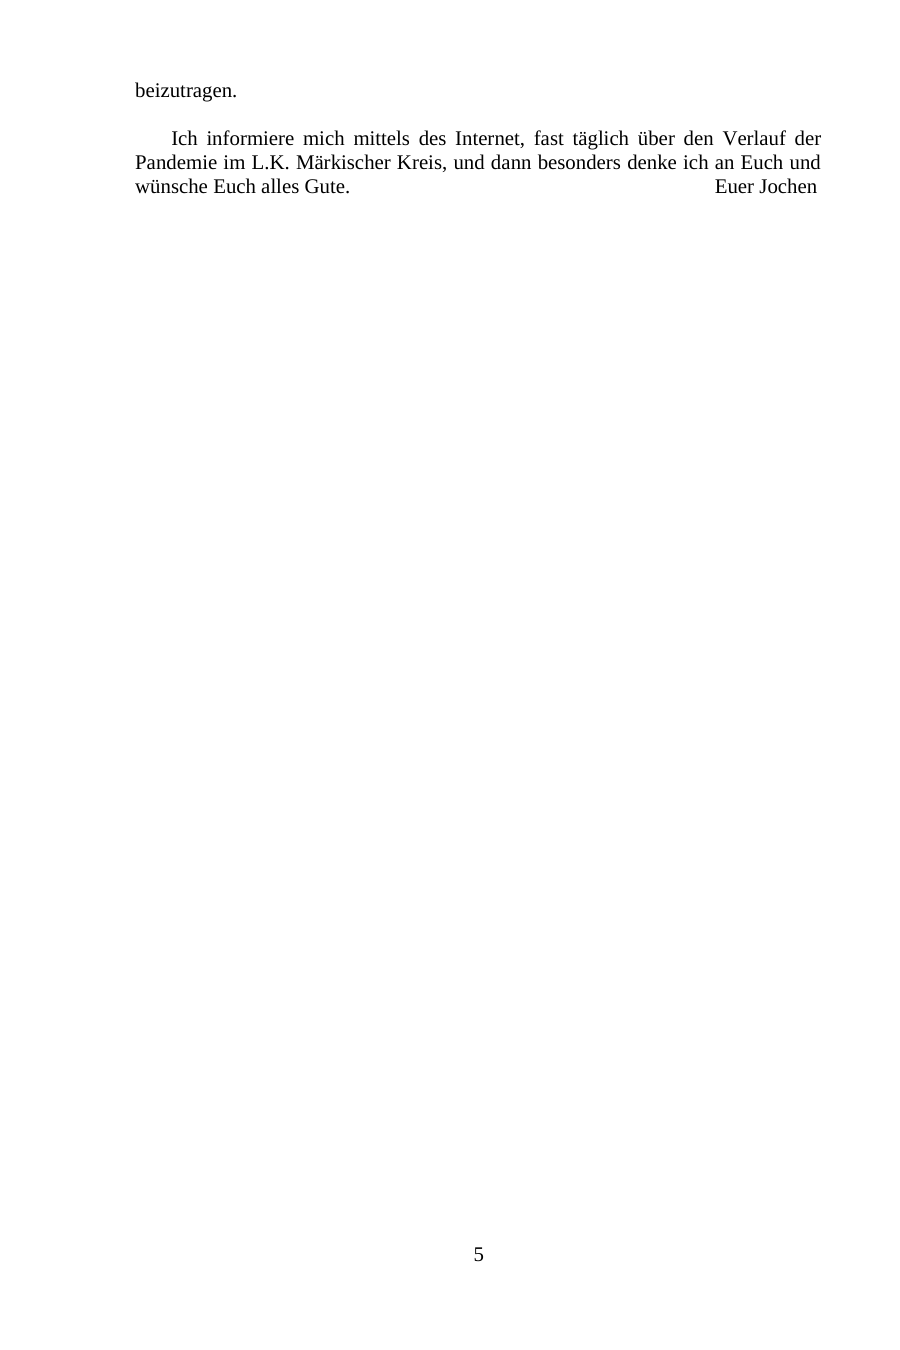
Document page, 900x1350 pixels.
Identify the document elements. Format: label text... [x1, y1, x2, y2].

text beizutragen. [135, 78, 822, 102]
text Ich informiere mich mittels des Internet, fast täglich über den Verlauf der Pandemie im L.K. Märkischer Kreis, und dann besonders denke ich an Euch und wünsche Euch alles Gute. Euer Jochen [135, 126, 822, 198]
